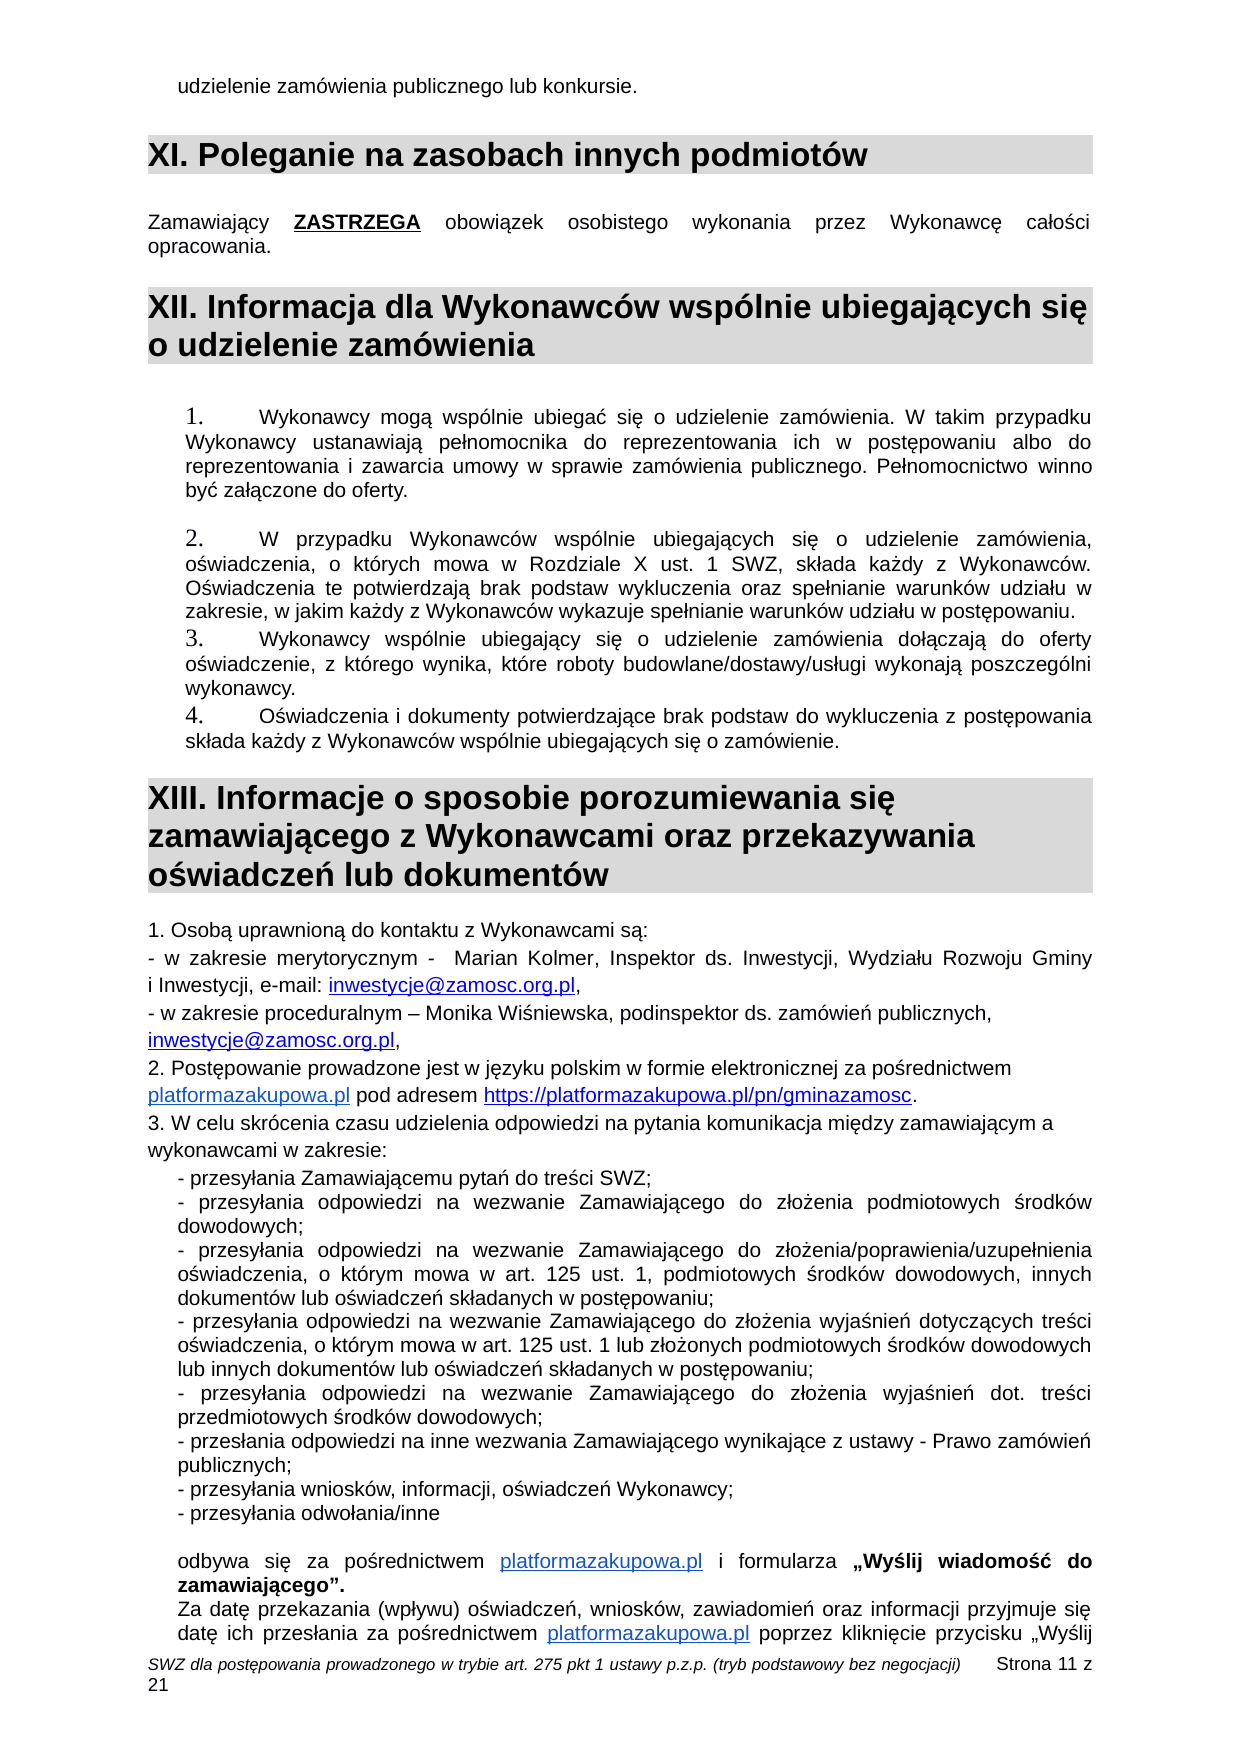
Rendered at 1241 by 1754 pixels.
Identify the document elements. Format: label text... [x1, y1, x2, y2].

text - przesyłania wniosków, informacji, oświadczeń Wykonawcy; [177, 1477, 1093, 1501]
text - przesłania odpowiedzi na inne wezwania Zamawiającego wynikające z ustawy - Prawo zamówień publicznych; [177, 1429, 1093, 1477]
list W przypadku Wykonawców wspólnie ubiegających się o udzielenie zamówienia, oświadczenia, o których mowa w Rozdziale X ust. 1 SWZ, składa każdy z Wykonawców. Oświadczenia te potwierdzają brak podstaw wykluczenia oraz spełnianie warunków udziału w zakresie, w jakim każdy z Wykonawców wykazuje spełnianie warunków udziału w postępowaniu. [185, 523, 1093, 623]
text Za datę przekazania (wpływu) oświadczeń, wniosków, zawiadomień oraz informacji przyjmuje się datę ich przesłania za pośrednictwem platformazakupowa.pl poprzez kliknięcie przycisku „Wyślij [177, 1597, 1093, 1645]
text - przesyłania odpowiedzi na wezwanie Zamawiającego do złożenia/poprawienia/uzupełnienia oświadczenia, o którym mowa w art. 125 ust. 1, podmiotowych środków dowodowych, innych dokumentów lub oświadczeń składanych w postępowaniu; [177, 1237, 1093, 1309]
text - w zakresie merytorycznym - Marian Kolmer, Inspektor ds. Inwestycji, Wydziału Rozwoju Gminy i Inwestycji, e-mail: inwestycje@zamosc.org.pl, [148, 946, 1093, 997]
text - przesyłania odpowiedzi na wezwanie Zamawiającego do złożenia podmiotowych środków dowodowych; [177, 1189, 1093, 1237]
subtitle XIII. Informacje o sposobie porozumiewania się zamawiającego z Wykonawcami oraz przekazywania oświadczeń lub dokumentów [148, 778, 1093, 893]
list udzielenie zamówienia publicznego lub konkursie. [148, 74, 1093, 98]
text Zamawiający ZASTRZEGA obowiązek osobistego wykonania przez Wykonawcę całości opracowania. [148, 210, 1091, 258]
text - przesyłania Zamawiającemu pytań do treści SWZ; [177, 1166, 1093, 1189]
list Wykonawcy wspólnie ubiegający się o udzielenie zamówienia dołączają do oferty oświadczenie, z którego wynika, które roboty budowlane/dostawy/usługi wykonają poszczególni wykonawcy. [185, 623, 1093, 700]
subtitle XI. Poleganie na zasobach innych podmiotów [148, 135, 1093, 174]
text 3. W celu skrócenia czasu udzielenia odpowiedzi na pytania komunikacja między zamawiającym a wykonawcami w zakresie: [148, 1111, 1093, 1162]
list Oświadczenia i dokumenty potwierdzające brak podstaw do wykluczenia z postępowania składa każdy z Wykonawców wspólnie ubiegających się o zamówienie. [185, 700, 1093, 753]
text - przesyłania odpowiedzi na wezwanie Zamawiającego do złożenia wyjaśnień dot. treści przedmiotowych środków dowodowych; [177, 1381, 1093, 1429]
text - w zakresie proceduralnym – Monika Wiśniewska, podinspektor ds. zamówień publicznych, inwestycje@zamosc.org.pl, 2. Postępowanie prowadzone jest w języku polskim w formie elektronicznej za pośrednictwem platformazakupowa.pl pod adresem https://platformazakupowa.pl/pn/gminazamosc. [148, 1001, 1093, 1107]
text - przesyłania odwołania/inne [177, 1501, 1093, 1525]
text - przesyłania odpowiedzi na wezwanie Zamawiającego do złożenia wyjaśnień dotyczących treści oświadczenia, o którym mowa w art. 125 ust. 1 lub złożonych podmiotowych środków dowodowych lub innych dokumentów lub oświadczeń składanych w postępowaniu; [177, 1309, 1093, 1381]
text odbywa się za pośrednictwem platformazakupowa.pl i formularza „Wyślij wiadomość do zamawiającego”. [177, 1549, 1093, 1597]
text 1. Osobą uprawnioną do kontaktu z Wykonawcami są: [148, 918, 1093, 942]
subtitle XII. Informacja dla Wykonawców wspólnie ubiegających się o udzielenie zamówienia [148, 287, 1093, 364]
list Wykonawcy mogą wspólnie ubiegać się o udzielenie zamówienia. W takim przypadku Wykonawcy ustanawiają pełnomocnika do reprezentowania ich w postępowaniu albo do reprezentowania i zawarcia umowy w sprawie zamówienia publicznego. Pełnomocnictwo winno być załączone do oferty. [185, 401, 1093, 502]
